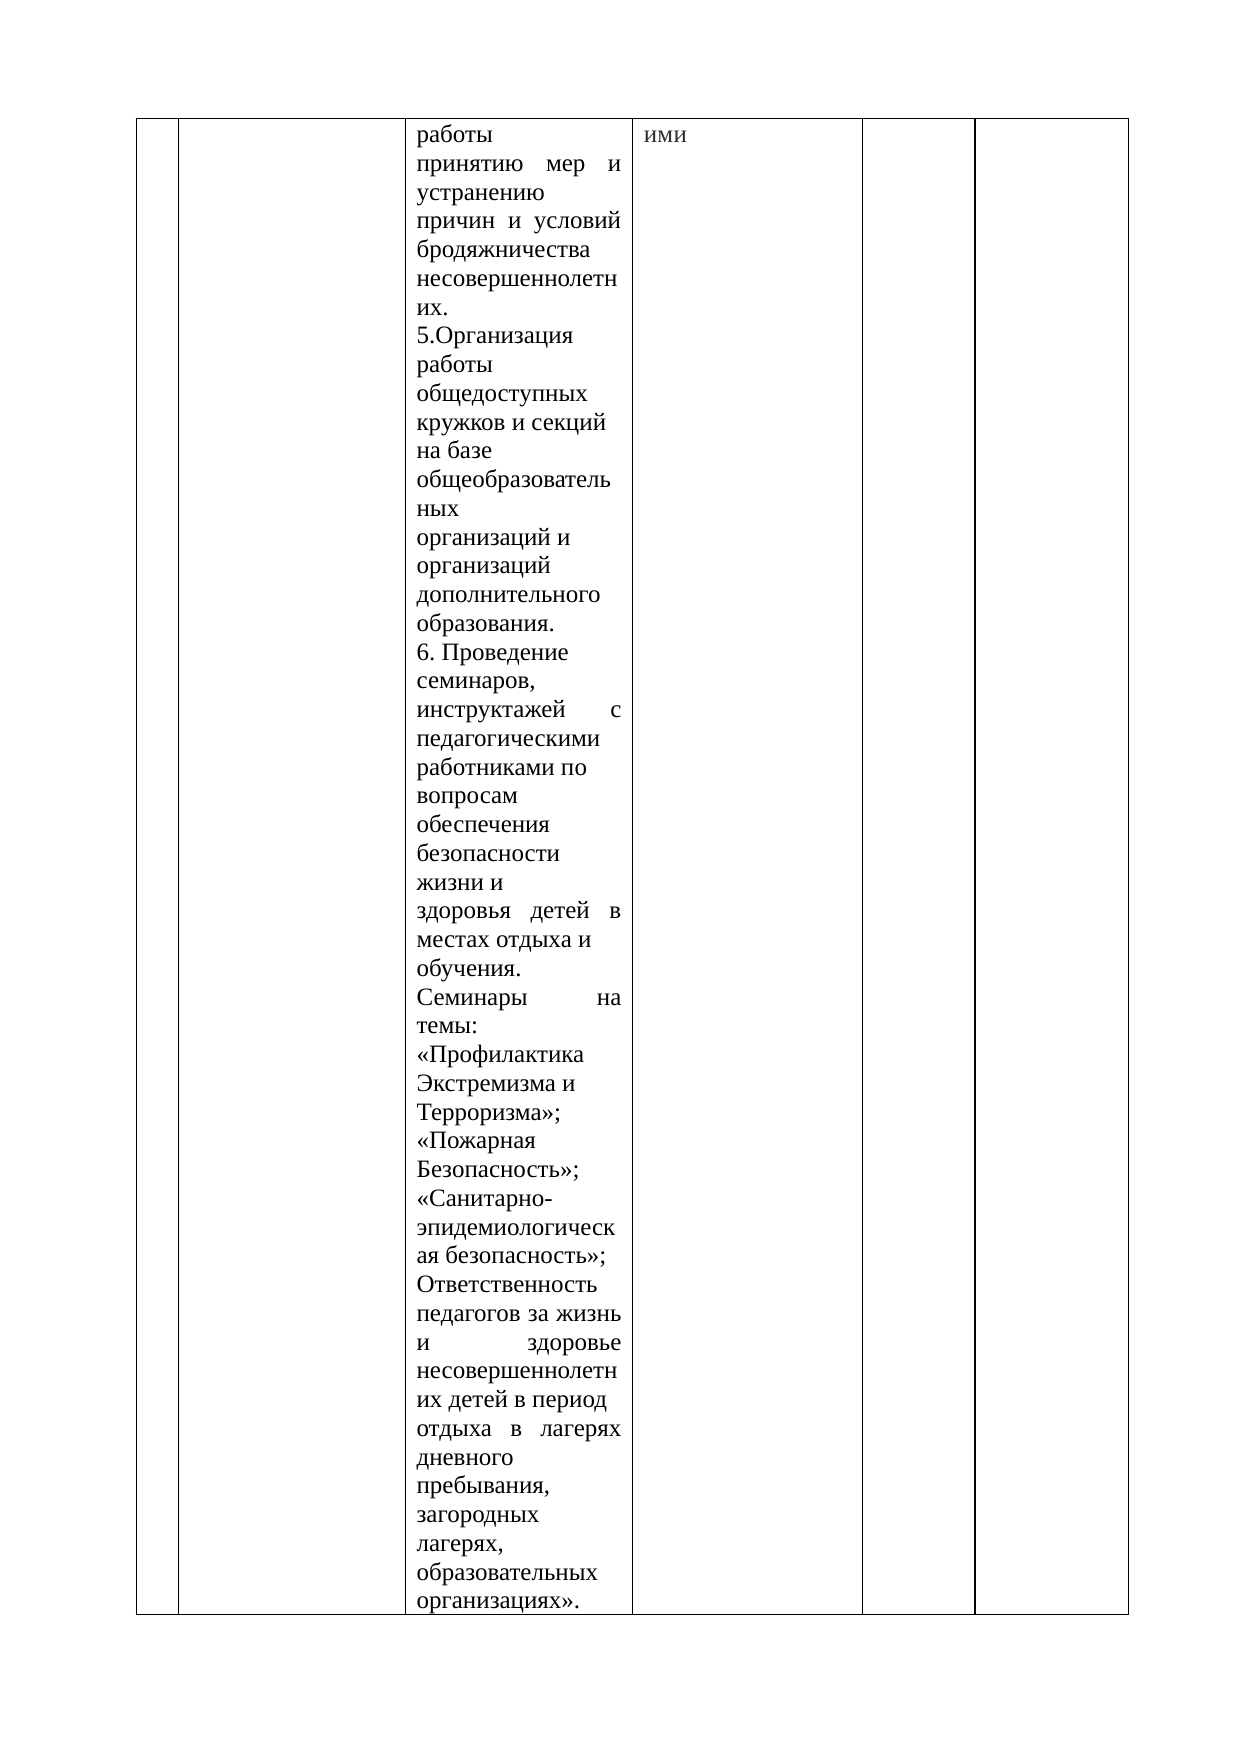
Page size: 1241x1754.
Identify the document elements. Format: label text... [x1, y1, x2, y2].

table_cell [976, 119, 1128, 1614]
table_cell [179, 119, 405, 1614]
table_cell [863, 119, 974, 1614]
table_cell ими [633, 119, 862, 1614]
table_cell [137, 119, 178, 1614]
